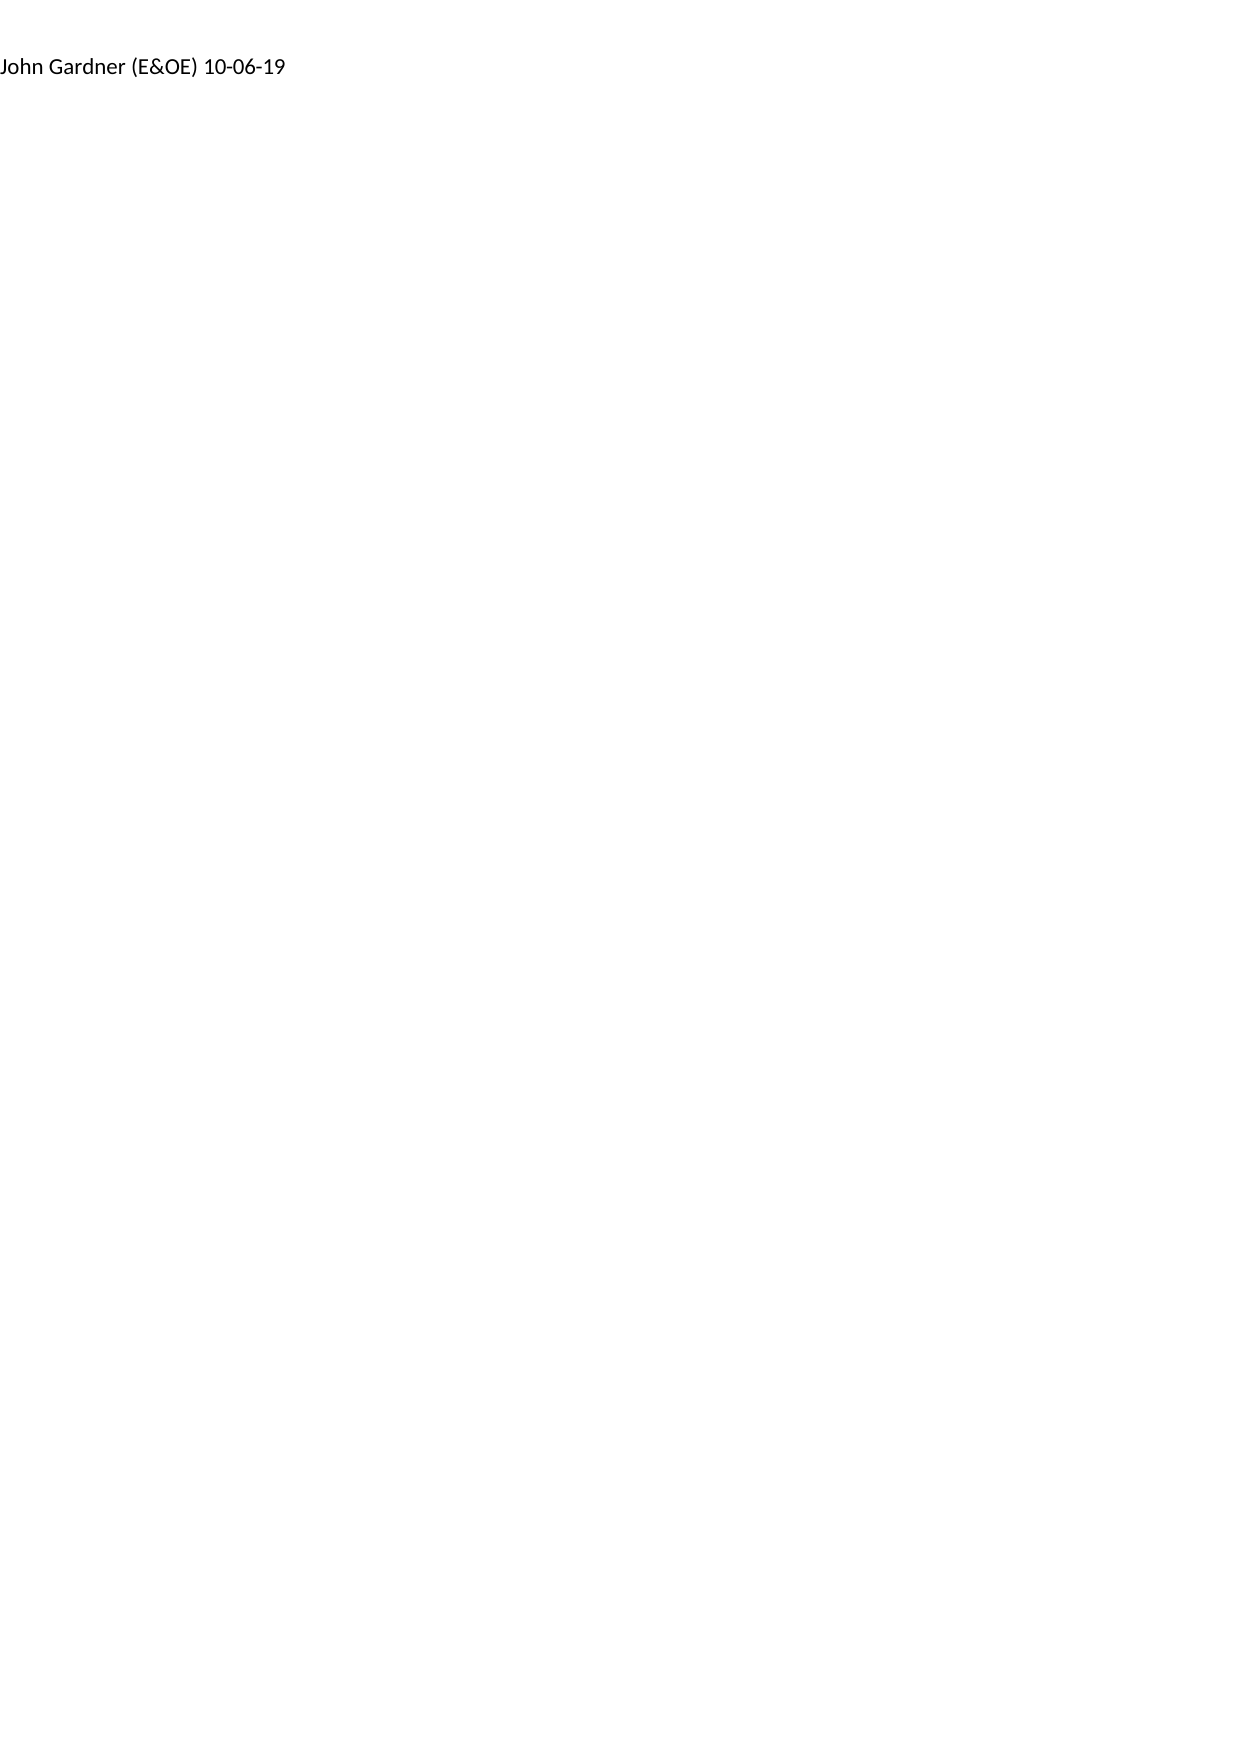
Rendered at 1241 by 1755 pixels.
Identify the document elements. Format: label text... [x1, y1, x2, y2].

text John Gardner (E&OE) 10-06-19 [0, 52, 287, 80]
